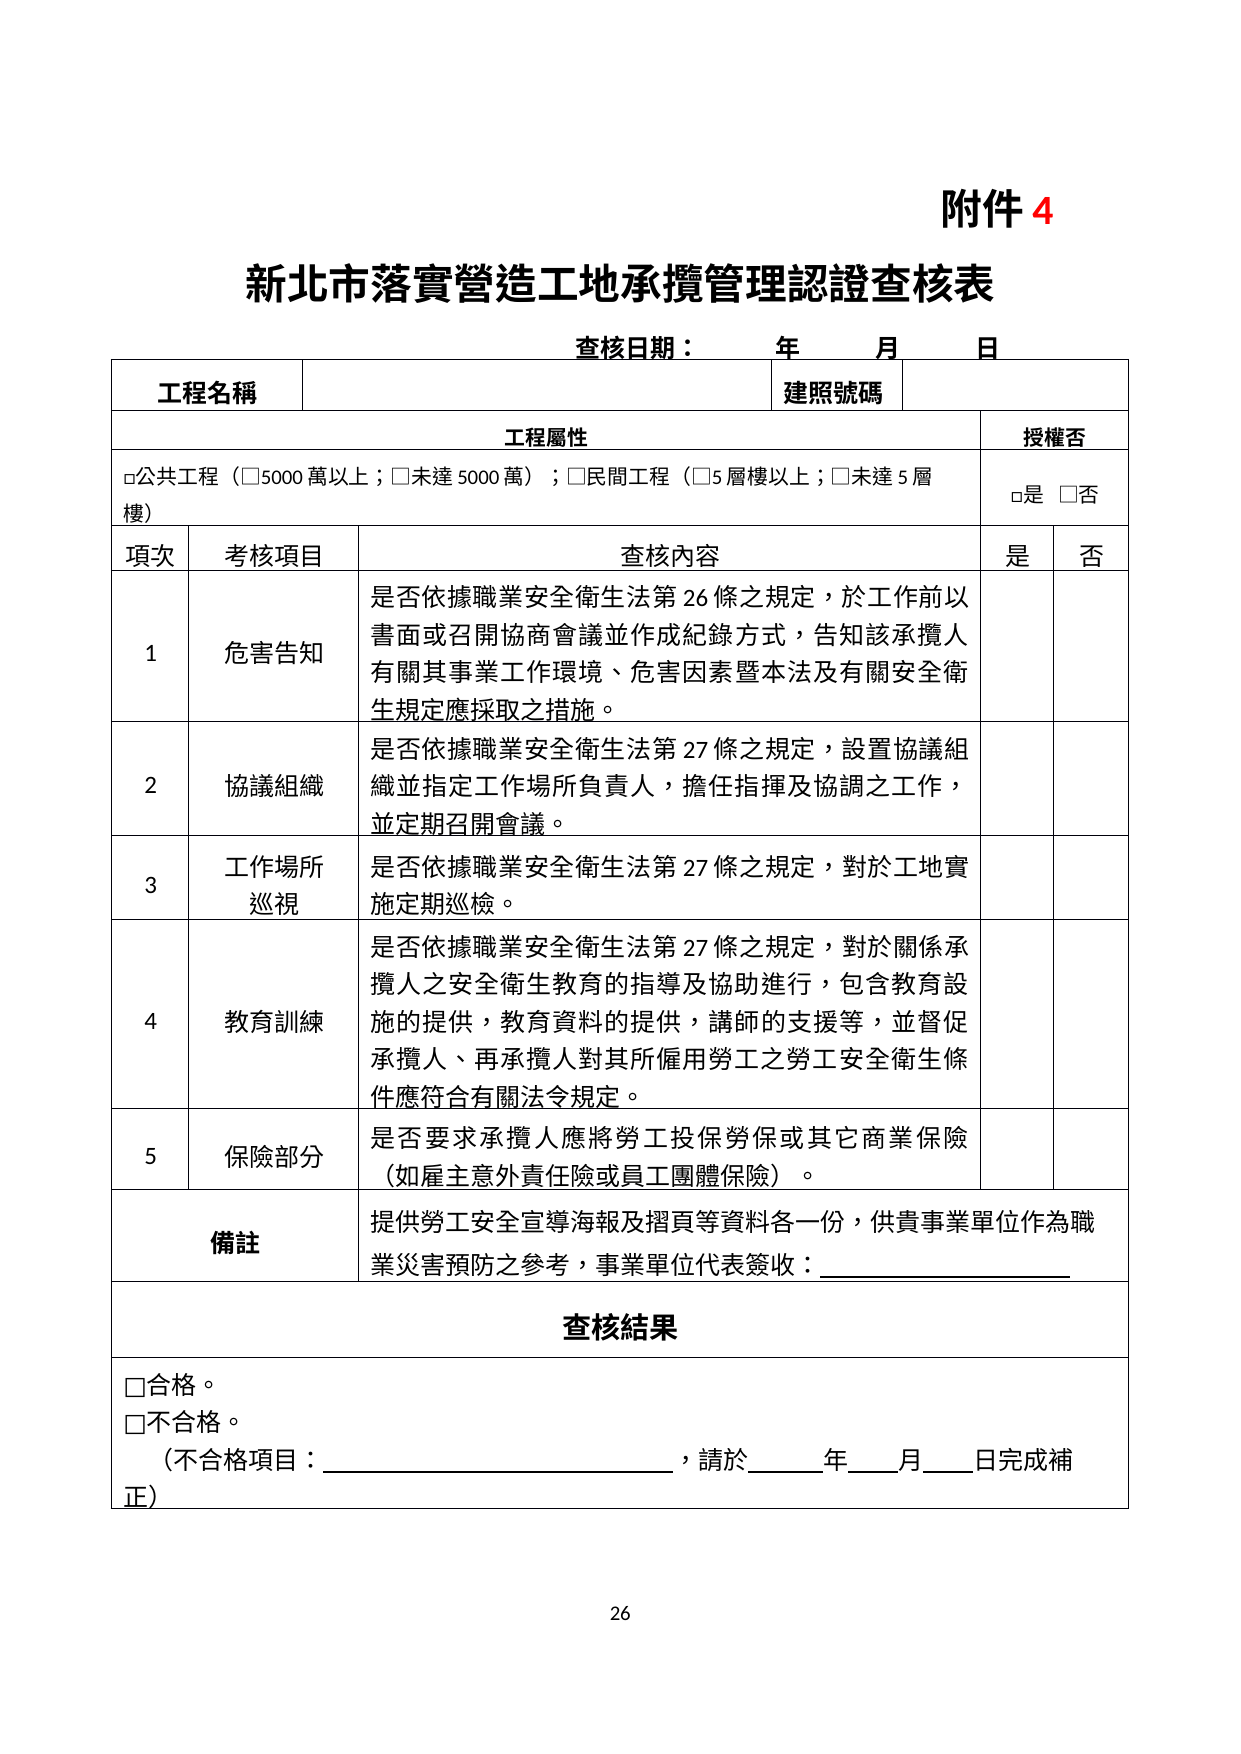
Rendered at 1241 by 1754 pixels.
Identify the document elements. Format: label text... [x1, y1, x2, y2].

table_header [903, 360, 1128, 410]
table_cell 提供勞工安全宣導海報及摺頁等資料各一份，供貴事業單位作為職業災害預防之參考，事業單位代表簽收： [359, 1190, 1128, 1281]
table_cell 授權否 [981, 411, 1128, 449]
table_cell 是否依據職業安全衛生法第27條之規定，對於工地實施定期巡檢。 [359, 836, 980, 919]
table_cell [981, 836, 1053, 919]
table_cell 4 [112, 920, 188, 1108]
table_cell 項次 [112, 526, 188, 570]
table_cell [1054, 836, 1128, 919]
table_cell 備註 [112, 1190, 358, 1281]
table_cell □合格。 □不合格。 （不合格項目： ，請於 年 月 日完成補正） [112, 1358, 1128, 1508]
table_cell □公共工程（□5000萬以上；□未達5000萬）；□民間工程（□5層樓以上；□未達5層樓） [112, 450, 980, 525]
table_cell □是 □否 [981, 450, 1128, 525]
table_header 建照號碼 [772, 360, 902, 410]
table_cell 協議組織 [189, 722, 358, 835]
table_cell 2 [112, 722, 188, 835]
table_cell 查核內容 [359, 526, 980, 570]
table_header 工程名稱 [112, 360, 302, 410]
table_cell 1 [112, 571, 188, 721]
table_cell 是否依據職業安全衛生法第27條之規定，對於關係承攬人之安全衛生教育的指導及協助進行，包含教育設施的提供，教育資料的提供，講師的支援等，並督促承攬人、再承攬人對其所僱用勞工之勞工安全衛生條件應符合有關法令規定。 [359, 920, 980, 1108]
table_cell [1054, 571, 1128, 721]
text 新北市落實營造工地承攬管理認證查核表 [187, 237, 1053, 312]
table_cell [981, 571, 1053, 721]
table_cell 否 [1054, 526, 1128, 570]
table_cell 工程屬性 [112, 411, 980, 449]
table_header [303, 360, 771, 410]
table_cell 是否依據職業安全衛生法第26條之規定，於工作前以書面或召開協商會議並作成紀錄方式，告知該承攬人有關其事業工作環境、危害因素暨本法及有關安全衛生規定應採取之措施。 [359, 571, 980, 721]
text 附件4 [187, 162, 1053, 237]
table_cell 5 [112, 1109, 188, 1189]
table_cell [1054, 1109, 1128, 1189]
table_cell 考核項目 [189, 526, 358, 570]
table_cell 3 [112, 836, 188, 919]
table_cell 保險部分 [189, 1109, 358, 1189]
text 查核日期： 年 月 日 [187, 321, 1000, 359]
table_cell [981, 1109, 1053, 1189]
table_cell 工作場所 巡視 [189, 836, 358, 919]
table_cell [1054, 920, 1128, 1108]
table_cell 是否依據職業安全衛生法第27條之規定，設置協議組織並指定工作場所負責人，擔任指揮及協調之工作，並定期召開會議。 [359, 722, 980, 835]
table_cell 查核結果 [112, 1282, 1128, 1357]
table_cell 是 [981, 526, 1053, 570]
table_cell 是否要求承攬人應將勞工投保勞保或其它商業保險（如雇主意外責任險或員工團體保險）。 [359, 1109, 980, 1189]
table_cell [1054, 722, 1128, 835]
table_cell 危害告知 [189, 571, 358, 721]
table_cell [981, 920, 1053, 1108]
table_cell [981, 722, 1053, 835]
table_cell 教育訓練 [189, 920, 358, 1108]
